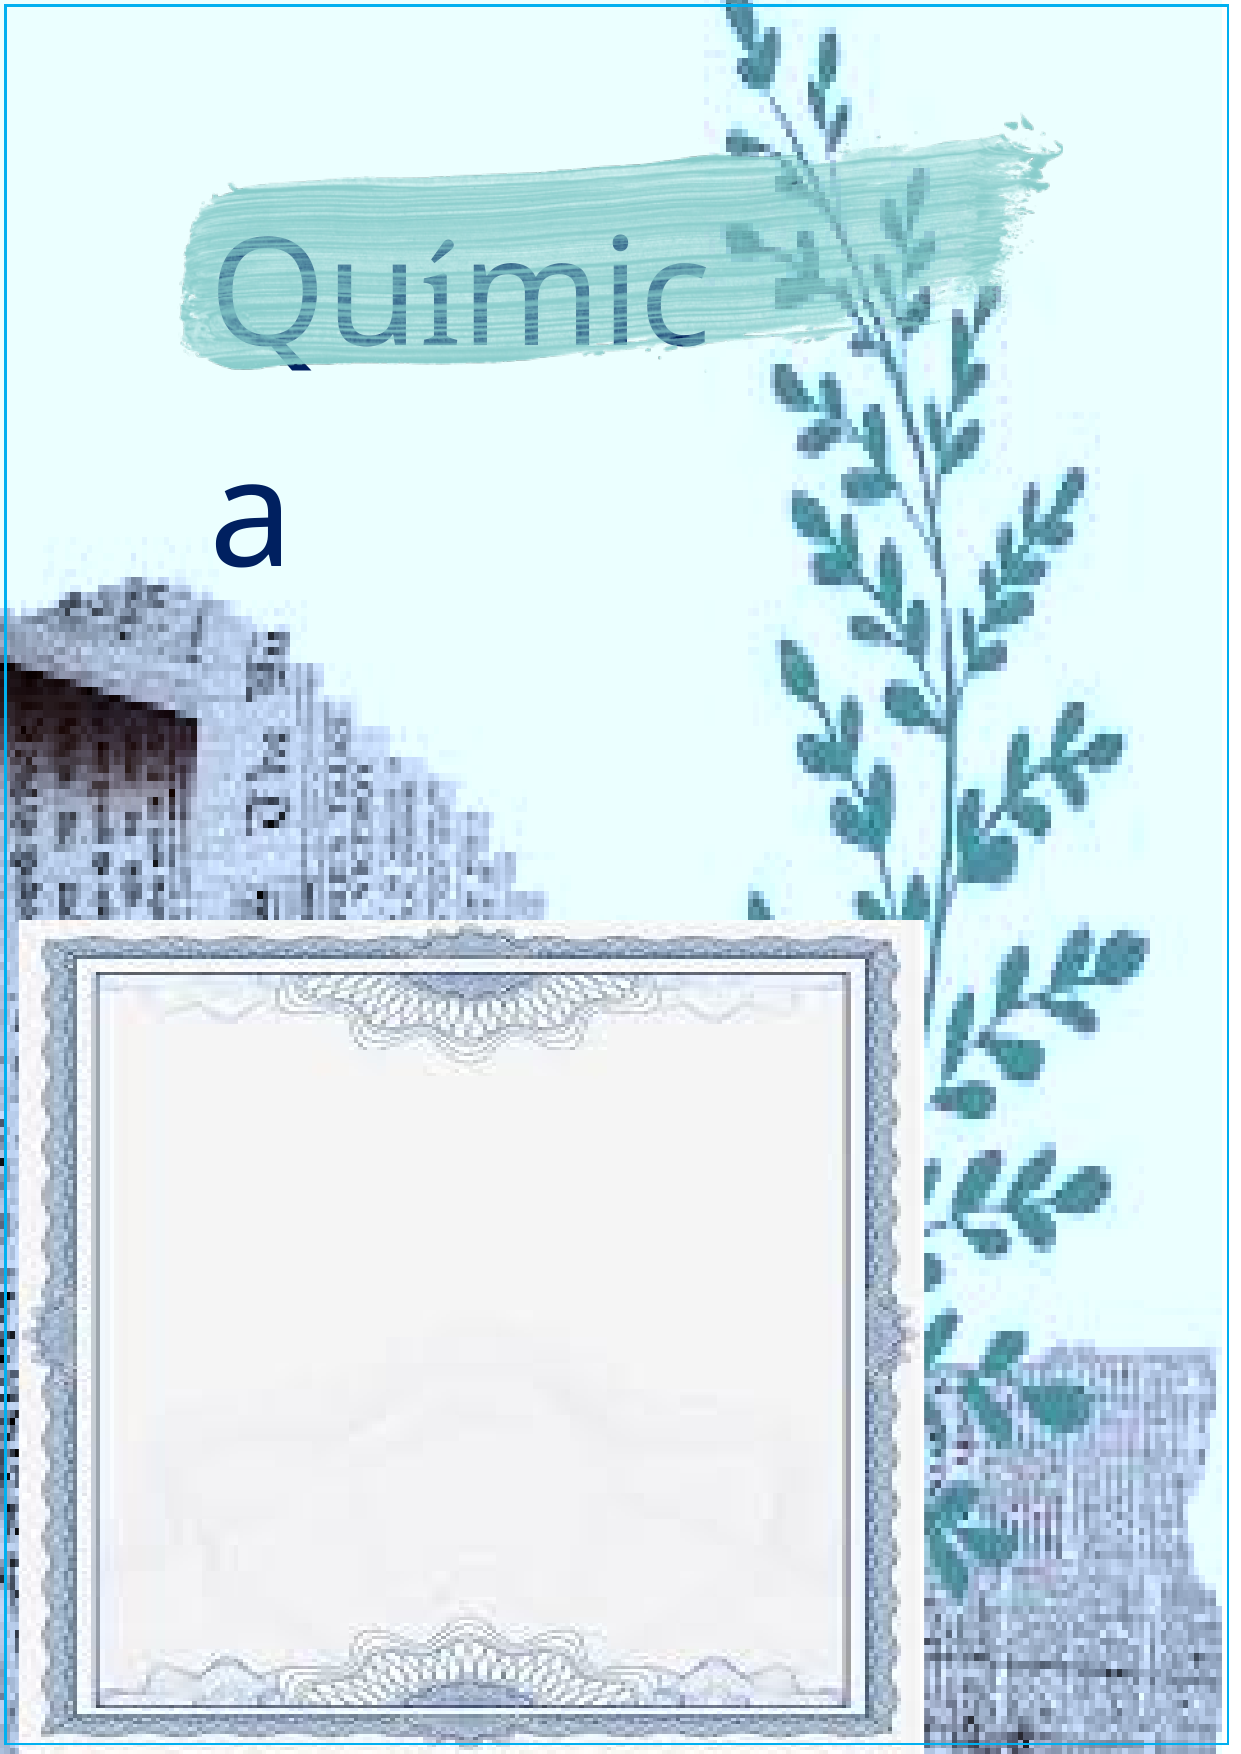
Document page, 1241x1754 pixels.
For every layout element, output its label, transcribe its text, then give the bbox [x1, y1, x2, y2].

picture [0, 0, 1222, 1754]
picture [8, 8, 1222, 1742]
text Química [209, 399, 780, 610]
